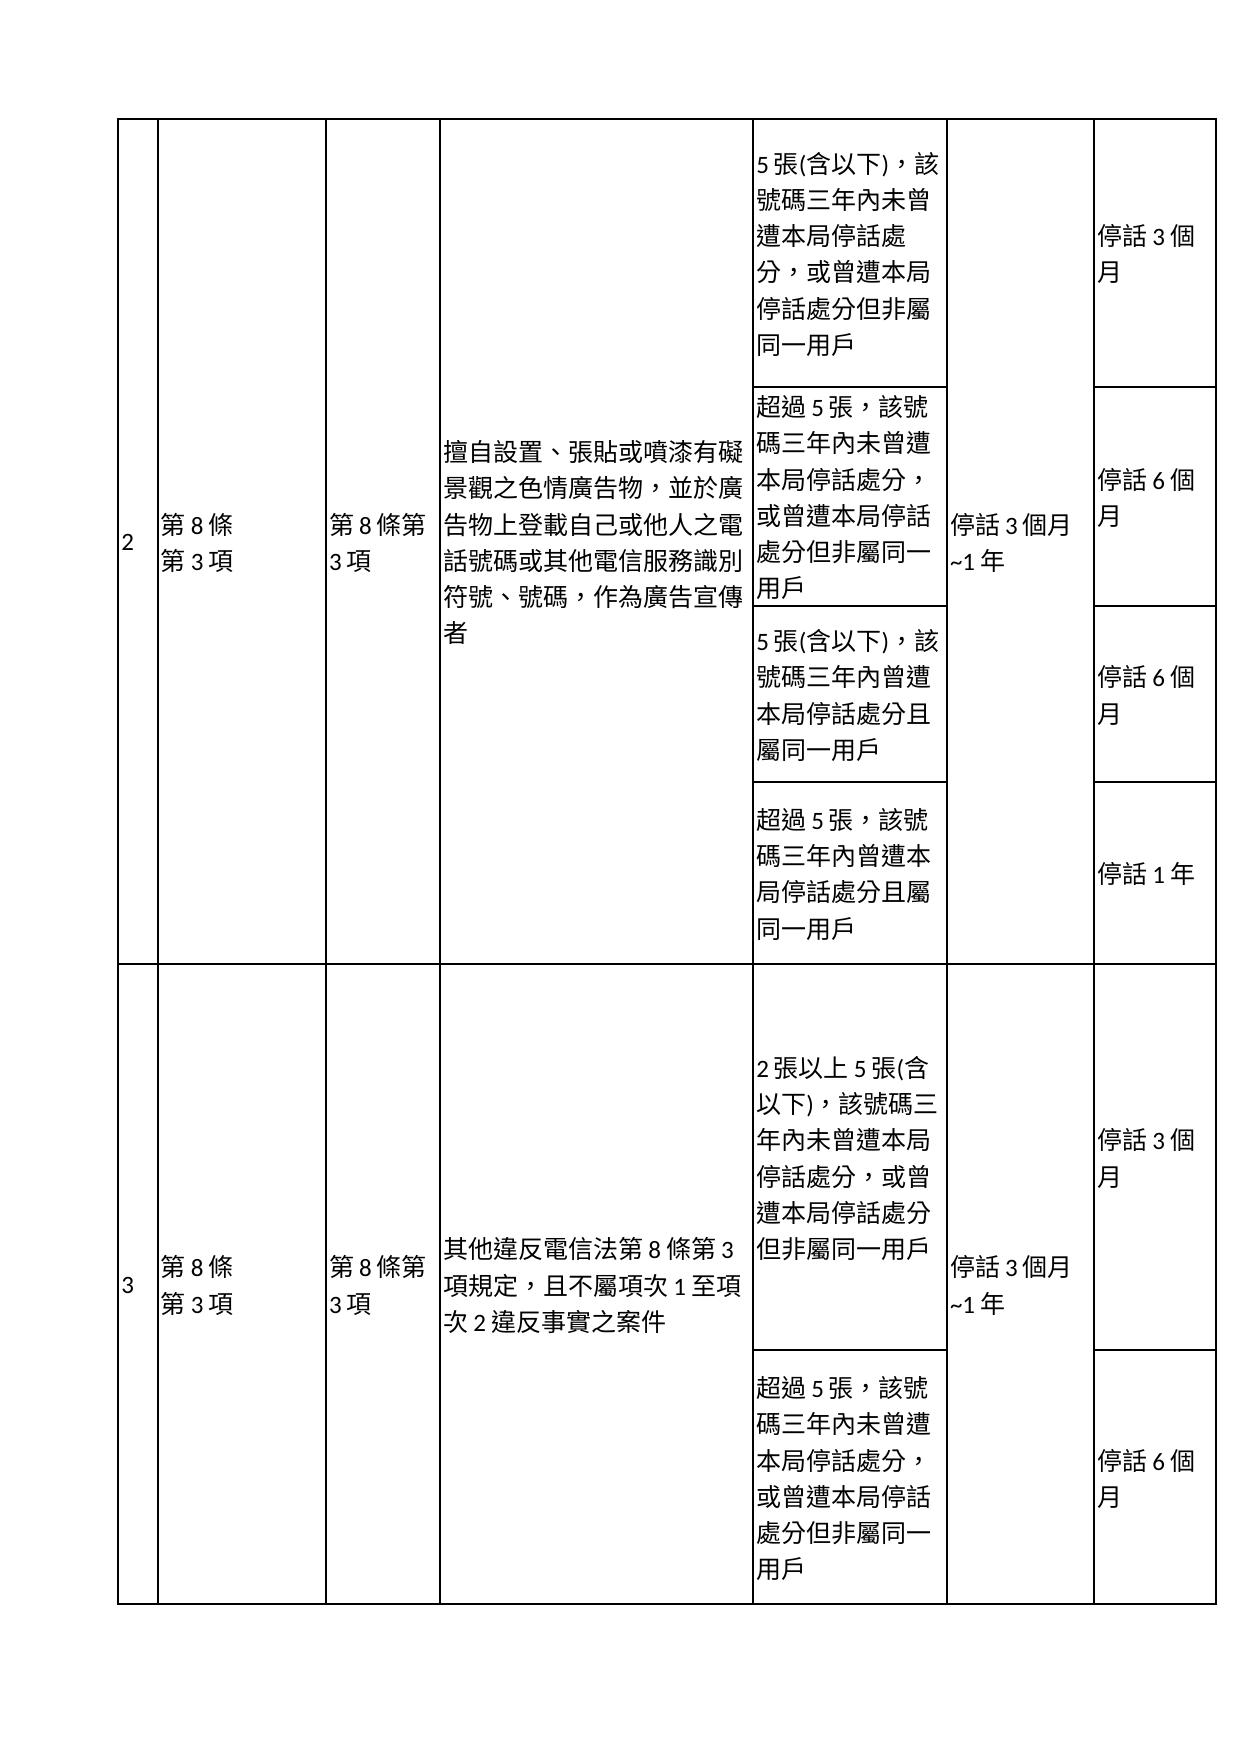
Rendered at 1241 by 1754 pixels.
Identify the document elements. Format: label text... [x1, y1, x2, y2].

table_cell 超過5張，該號碼三年內未曾遭本局停話處分，或曾遭本局停話處分但非屬同一用戶 [754, 388, 946, 605]
table_cell 停話6個月 [1095, 1351, 1215, 1603]
table_cell 停話3個月~1年 [948, 965, 1093, 1603]
table_cell 超過5張，該號碼三年內曾遭本局停話處分且屬同一用戶 [754, 783, 946, 963]
table_cell [253, 965, 325, 1603]
table_cell 停話3個月~1年 [948, 120, 1093, 963]
table_cell [253, 120, 325, 963]
table_cell 其他違反電信法第8條第3項規定，且不屬項次1至項次2違反事實之案件 [441, 965, 752, 1603]
table_cell 擅自設置、張貼或噴漆有礙景觀之色情廣告物，並於廣告物上登載自己或他人之電話號碼或其他電信服務識別符號、號碼，作為廣告宣傳者 [441, 120, 752, 963]
table_cell 2張以上5張(含以下)，該號碼三年內未曾遭本局停話處分，或曾遭本局停話處分但非屬同一用戶 [754, 965, 946, 1349]
table_cell 2 [119, 120, 157, 963]
table_cell 5張(含以下)，該號碼三年內未曾遭本局停話處分，或曾遭本局停話處分但非屬同一用戶 [754, 120, 946, 386]
table_cell 停話3個月 [1095, 965, 1215, 1349]
table_cell 超過5張，該號碼三年內未曾遭本局停話處分，或曾遭本局停話處分但非屬同一用戶 [754, 1351, 946, 1603]
table_cell 3 [119, 965, 157, 1603]
table_cell 第8條 第3項 [159, 965, 253, 1603]
table_cell 停話3個月 [1095, 120, 1215, 386]
table_cell 第8條第3項 [327, 965, 439, 1603]
table_cell 停話6個月 [1095, 388, 1215, 605]
table_cell 停話6個月 [1095, 607, 1215, 781]
table_cell 第8條第3項 [327, 120, 439, 963]
table_cell 停話1年 [1095, 783, 1215, 963]
table_cell 5張(含以下)，該號碼三年內曾遭本局停話處分且屬同一用戶 [754, 607, 946, 781]
table_cell 第8條 第3項 [159, 120, 253, 963]
